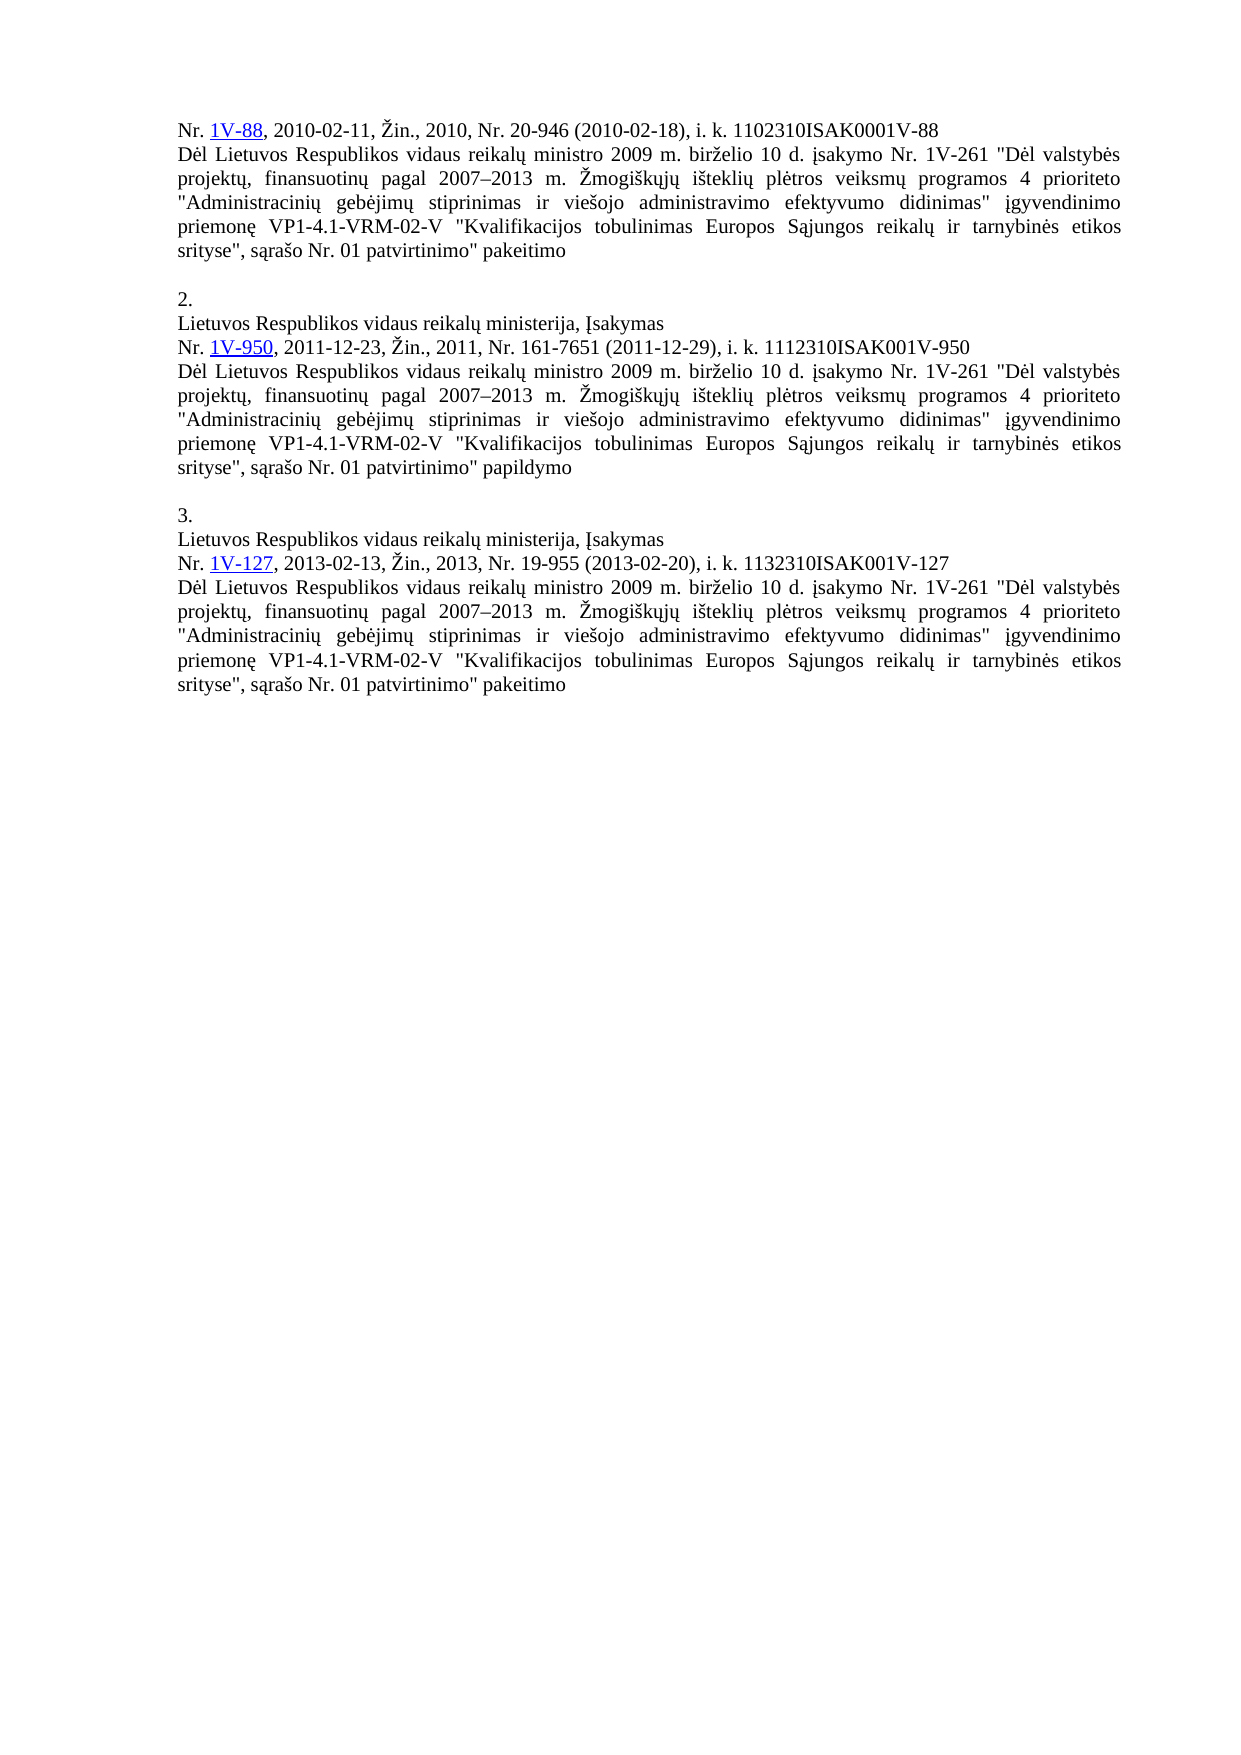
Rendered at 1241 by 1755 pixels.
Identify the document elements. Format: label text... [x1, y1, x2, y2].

text 3. [177, 503, 1122, 527]
text Dėl Lietuvos Respublikos vidaus reikalų ministro 2009 m. birželio 10 d. įsakymo Nr. 1V-261 "Dėl valstybės projektų, finansuotinų pagal 2007–2013 m. Žmogiškųjų išteklių plėtros veiksmų programos 4 prioriteto "Administracinių gebėjimų stiprinimas ir viešojo administravimo efektyvumo didinimas" įgyvendinimo priemonę VP1-4.1-VRM-02-V "Kvalifikacijos tobulinimas Europos Sąjungos reikalų ir tarnybinės etikos srityse", sąrašo Nr. 01 patvirtinimo" papildymo [177, 359, 1122, 479]
text Dėl Lietuvos Respublikos vidaus reikalų ministro 2009 m. birželio 10 d. įsakymo Nr. 1V-261 "Dėl valstybės projektų, finansuotinų pagal 2007–2013 m. Žmogiškųjų išteklių plėtros veiksmų programos 4 prioriteto "Administracinių gebėjimų stiprinimas ir viešojo administravimo efektyvumo didinimas" įgyvendinimo priemonę VP1-4.1-VRM-02-V "Kvalifikacijos tobulinimas Europos Sąjungos reikalų ir tarnybinės etikos srityse", sąrašo Nr. 01 patvirtinimo" pakeitimo [177, 142, 1122, 262]
text Lietuvos Respublikos vidaus reikalų ministerija, Įsakymas [177, 527, 1122, 551]
text Nr. 1V-950, 2011-12-23, Žin., 2011, Nr. 161-7651 (2011-12-29), i. k. 1112310ISAK001V-950 [177, 335, 1122, 359]
text Dėl Lietuvos Respublikos vidaus reikalų ministro 2009 m. birželio 10 d. įsakymo Nr. 1V-261 "Dėl valstybės projektų, finansuotinų pagal 2007–2013 m. Žmogiškųjų išteklių plėtros veiksmų programos 4 prioriteto "Administracinių gebėjimų stiprinimas ir viešojo administravimo efektyvumo didinimas" įgyvendinimo priemonę VP1-4.1-VRM-02-V "Kvalifikacijos tobulinimas Europos Sąjungos reikalų ir tarnybinės etikos srityse", sąrašo Nr. 01 patvirtinimo" pakeitimo [177, 575, 1122, 696]
text Nr. 1V-127, 2013-02-13, Žin., 2013, Nr. 19-955 (2013-02-20), i. k. 1132310ISAK001V-127 [177, 551, 1122, 575]
text 2. [177, 287, 1122, 311]
text Lietuvos Respublikos vidaus reikalų ministerija, Įsakymas [177, 311, 1122, 335]
text Nr. 1V-88, 2010-02-11, Žin., 2010, Nr. 20-946 (2010-02-18), i. k. 1102310ISAK0001V-88 [177, 118, 1122, 142]
